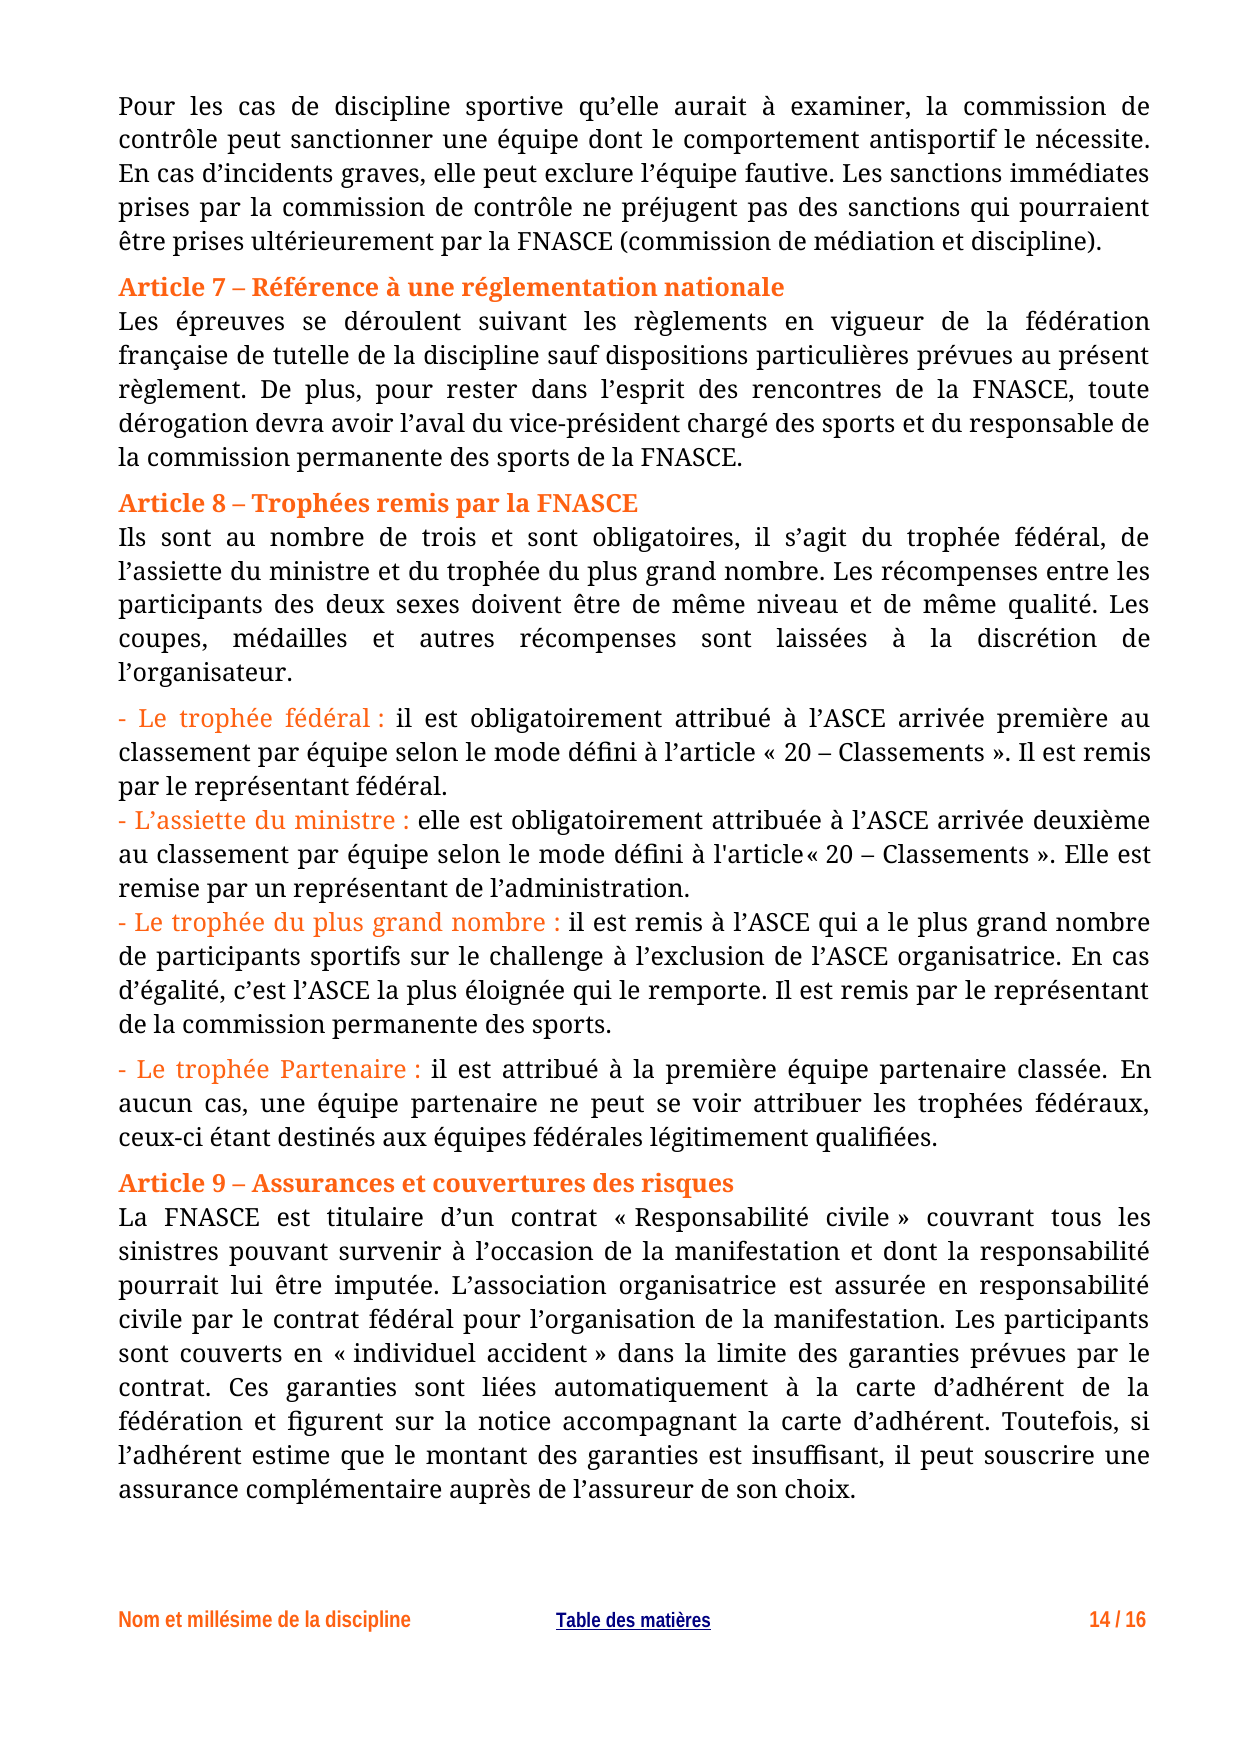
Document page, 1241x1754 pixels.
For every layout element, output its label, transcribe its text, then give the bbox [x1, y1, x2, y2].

text Pour les cas de discipline sportive qu’elle aurait à examiner, la commission de contrôle peut sanctionner une équipe dont le comportement antisportif le nécessite. En cas d’incidents graves, elle peut exclure l’équipe fautive. Les sanctions immédiates prises par la commission de contrôle ne préjugent pas des sanctions qui pourraient être prises ultérieurement par la FNASCE (commission de médiation et discipline). [118, 88, 1152, 258]
text Article 7 – Référence à une réglementation nationale [118, 270, 1152, 304]
text La FNASCE est titulaire d’un contrat « Responsabilité civile » couvrant tous les sinistres pouvant survenir à l’occasion de la manifestation et dont la responsabilité pourrait lui être imputée. L’association organisatrice est assurée en responsabilité civile par le contrat fédéral pour l’organisation de la manifestation. Les participants sont couverts en « individuel accident » dans la limite des garanties prévues par le contrat. Ces garanties sont liées automatiquement à la carte d’adhérent de la fédération et figurent sur la notice accompagnant la carte d’adhérent. Toutefois, si l’adhérent estime que le montant des garanties est insuffisant, il peut souscrire une assurance complémentaire auprès de l’assureur de son choix. [118, 1200, 1152, 1506]
text Les épreuves se déroulent suivant les règlements en vigueur de la fédération française de tutelle de la discipline sauf dispositions particulières prévues au présent règlement. De plus, pour rester dans l’esprit des rencontres de la FNASCE, toute dérogation devra avoir l’aval du vice-président chargé des sports et du responsable de la commission permanente des sports de la FNASCE. [118, 304, 1152, 474]
text - Le trophée fédéral : il est obligatoirement attribué à l’ASCE arrivée première au classement par équipe selon le mode défini à l’article « 20 – Classements ». Il est remis par le représentant fédéral. [118, 701, 1152, 803]
text Article 9 – Assurances et couvertures des risques [118, 1166, 1152, 1200]
text - L’assiette du ministre : elle est obligatoirement attribuée à l’ASCE arrivée deuxième au classement par équipe selon le mode défini à l'article« 20 – Classements ». Elle est remise par un représentant de l’administration. [118, 803, 1152, 905]
text Ils sont au nombre de trois et sont obligatoires, il s’agit du trophée fédéral, de l’assiette du ministre et du trophée du plus grand nombre. Les récompenses entre les participants des deux sexes doivent être de même niveau et de même qualité. Les coupes, médailles et autres récompenses sont laissées à la discrétion de l’organisateur. [118, 519, 1152, 689]
text Article 8 – Trophées remis par la FNASCE [118, 486, 1152, 519]
text - Le trophée du plus grand nombre : il est remis à l’ASCE qui a le plus grand nombre de participants sportifs sur le challenge à l’exclusion de l’ASCE organisatrice. En cas d’égalité, c’est l’ASCE la plus éloignée qui le remporte. Il est remis par le représentant de la commission permanente des sports. [118, 905, 1152, 1041]
text - Le trophée Partenaire : il est attribué à la première équipe partenaire classée. En aucun cas, une équipe partenaire ne peut se voir attribuer les trophées fédéraux, ceux-ci étant destinés aux équipes fédérales légitimement qualifiées. [118, 1052, 1152, 1154]
